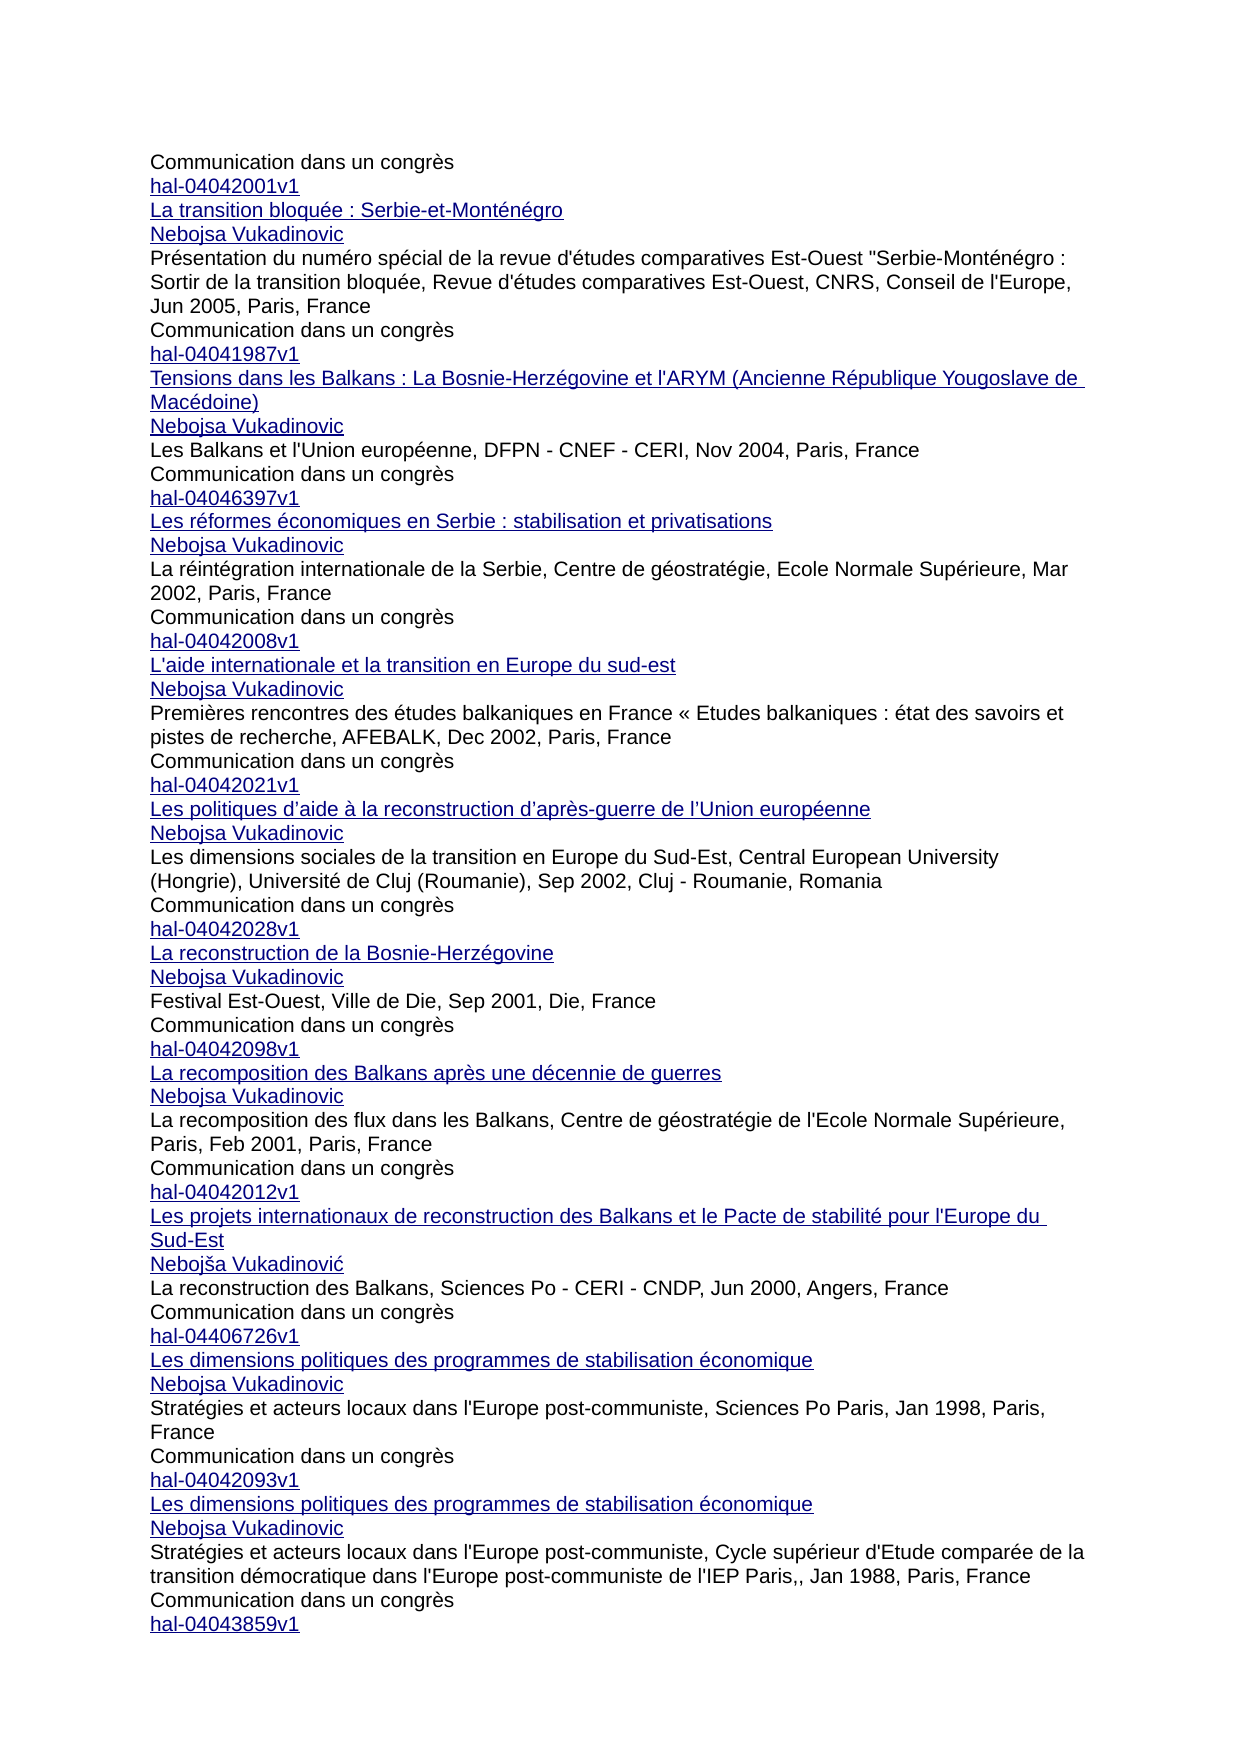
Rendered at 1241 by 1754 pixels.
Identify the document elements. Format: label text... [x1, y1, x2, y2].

table_cell Les dimensions politiques des programmes de stabilisation économique Nebojsa Vukadinovic Stratégies et acteurs locaux dans l'Europe post-communiste, Cycle supérieur d'Etude comparée de la transition démocratique dans l'Europe post-communiste de l'IEP Paris,, Jan 1988, Paris, France Communication dans un congrès hal-04043859v1 [150, 1492, 1090, 1635]
table_cell Communication dans un congrès hal-04042001v1 [150, 150, 1090, 198]
table_cell Les projets internationaux de reconstruction des Balkans et le Pacte de stabilité pour l'Europe du Sud-Est Nebojša Vukadinović La reconstruction des Balkans, Sciences Po - CERI - CNDP, Jun 2000, Angers, France Communication dans un congrès hal-04406726v1 [150, 1204, 1090, 1348]
table_cell La reconstruction de la Bosnie-Herzégovine Nebojsa Vukadinovic Festival Est-Ouest, Ville de Die, Sep 2001, Die, France Communication dans un congrès hal-04042098v1 [150, 941, 1090, 1060]
table_cell Tensions dans les Balkans : La Bosnie-Herzégovine et l'ARYM (Ancienne République Yougoslave de Macédoine) Nebojsa Vukadinovic Les Balkans et l'Union européenne, DFPN - CNEF - CERI, Nov 2004, Paris, France Communication dans un congrès hal-04046397v1 [150, 366, 1090, 509]
table_cell La transition bloquée : Serbie-et-Monténégro Nebojsa Vukadinovic Présentation du numéro spécial de la revue d'études comparatives Est-Ouest "Serbie-Monténégro : Sortir de la transition bloquée, Revue d'études comparatives Est-Ouest, CNRS, Conseil de l'Europe, Jun 2005, Paris, France Communication dans un congrès hal-04041987v1 [150, 198, 1090, 366]
table_cell Les politiques d’aide à la reconstruction d’après-guerre de l’Union européenne Nebojsa Vukadinovic Les dimensions sociales de la transition en Europe du Sud-Est, Central European University (Hongrie), Université de Cluj (Roumanie), Sep 2002, Cluj - Roumanie, Romania Communication dans un congrès hal-04042028v1 [150, 797, 1090, 941]
table_cell L'aide internationale et la transition en Europe du sud-est Nebojsa Vukadinovic Premières rencontres des études balkaniques en France « Etudes balkaniques : état des savoirs et pistes de recherche, AFEBALK, Dec 2002, Paris, France Communication dans un congrès hal-04042021v1 [150, 653, 1090, 797]
table_cell Les dimensions politiques des programmes de stabilisation économique Nebojsa Vukadinovic Stratégies et acteurs locaux dans l'Europe post-communiste, Sciences Po Paris, Jan 1998, Paris, France Communication dans un congrès hal-04042093v1 [150, 1348, 1090, 1492]
table_cell La recomposition des Balkans après une décennie de guerres Nebojsa Vukadinovic La recomposition des flux dans les Balkans, Centre de géostratégie de l'Ecole Normale Supérieure, Paris, Feb 2001, Paris, France Communication dans un congrès hal-04042012v1 [150, 1060, 1090, 1204]
table_cell Les réformes économiques en Serbie : stabilisation et privatisations Nebojsa Vukadinovic La réintégration internationale de la Serbie, Centre de géostratégie, Ecole Normale Supérieure, Mar 2002, Paris, France Communication dans un congrès hal-04042008v1 [150, 509, 1090, 653]
